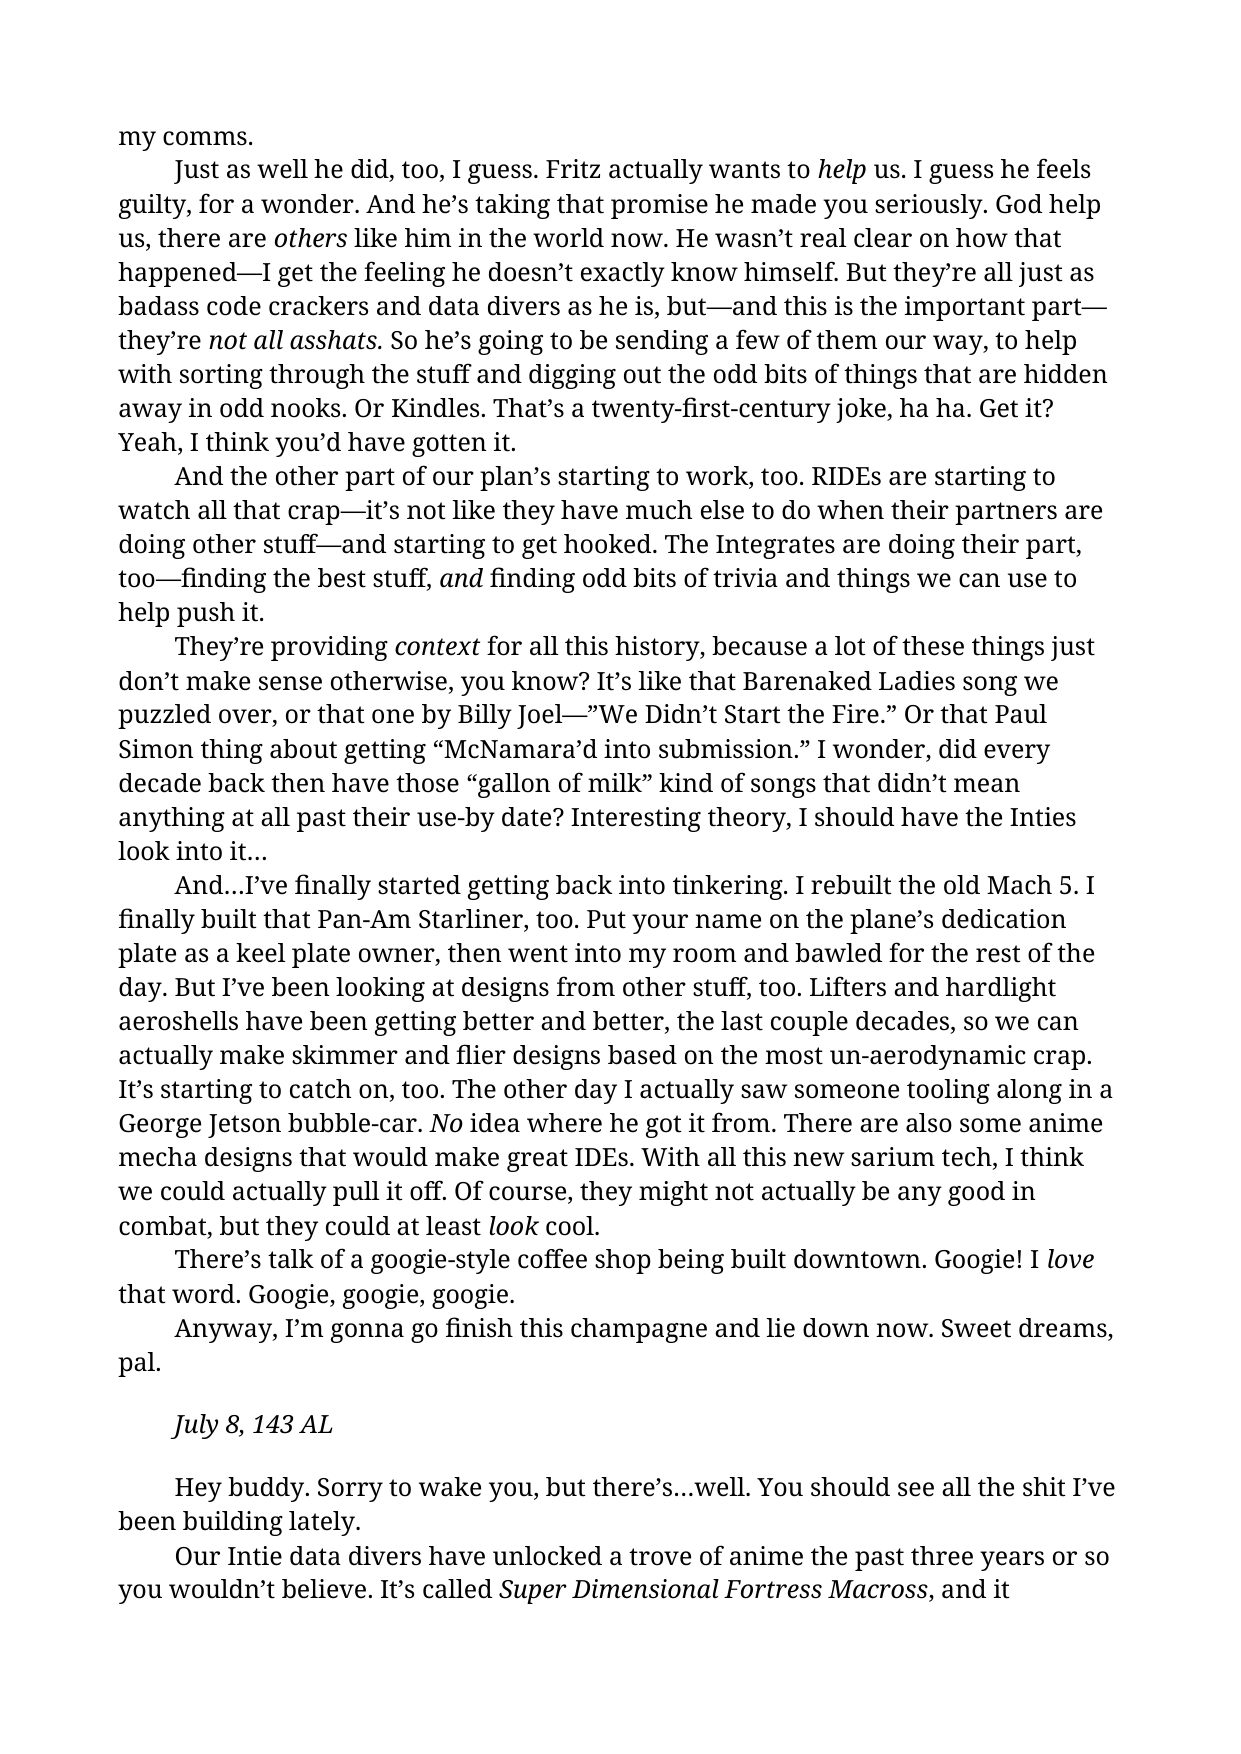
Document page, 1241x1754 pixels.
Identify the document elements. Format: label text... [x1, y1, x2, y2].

text Anyway, I’m gonna go finish this champagne and lie down now. Sweet dreams, pal. [118, 1310, 1122, 1378]
text And…I’ve finally started getting back into tinkering. I rebuilt the old Mach 5. I finally built that Pan-Am Starliner, too. Put your name on the plane’s dedication plate as a keel plate owner, then went into my room and bawled for the rest of the day. But I’ve been looking at designs from other stuff, too. Lifters and hardlight aeroshells have been getting better and better, the last couple decades, so we can actually make skimmer and flier designs based on the most un-aerodynamic crap. It’s starting to catch on, too. The other day I actually saw someone tooling along in a George Jetson bubble-car. No idea where he got it from. There are also some anime mecha designs that would make great IDEs. With all this new sarium tech, I think we could actually pull it off. Of course, they might not actually be any good in combat, but they could at least look cool. [118, 867, 1122, 1242]
text Our Intie data divers have unlocked a trove of anime the past three years or so you wouldn’t believe. It’s called Super Dimensional Fortress Macross, and it [118, 1538, 1122, 1606]
text Just as well he did, too, I guess. Fritz actually wants to help us. I guess he feels guilty, for a wonder. And he’s taking that promise he made you seriously. God help us, there are others like him in the world now. He wasn’t real clear on how that happened—I get the feeling he doesn’t exactly know himself. But they’re all just as badass code crackers and data divers as he is, but—and this is the important part—they’re not all asshats. So he’s going to be sending a few of them our way, to help with sorting through the stuff and digging out the odd bits of things that are hidden away in odd nooks. Or Kindles. That’s a twenty-first-century joke, ha ha. Get it? Yeah, I think you’d have gotten it. [118, 152, 1122, 459]
text Hey buddy. Sorry to wake you, but there’s…well. You should see all the shit I’ve been building lately. [118, 1470, 1122, 1538]
text They’re providing context for all this history, because a lot of these things just don’t make sense otherwise, you know? It’s like that Barenaked Ladies song we puzzled over, or that one by Billy Joel—”We Didn’t Start the Fire.” Or that Paul Simon thing about getting “McNamara’d into submission.” I wonder, did every decade back then have those “gallon of milk” kind of songs that didn’t mean anything at all past their use-by date? Interesting theory, I should have the Inties look into it… [118, 629, 1122, 867]
text And the other part of our plan’s starting to work, too. RIDEs are starting to watch all that crap—it’s not like they have much else to do when their partners are doing other stuff—and starting to get hooked. The Integrates are doing their part, too—finding the best stuff, and finding odd bits of trivia and things we can use to help push it. [118, 459, 1122, 629]
text my comms. [118, 118, 1122, 152]
text There’s talk of a googie-style coffee shop being built downtown. Googie! I love that word. Googie, googie, googie. [118, 1242, 1122, 1310]
text July 8, 143 AL [118, 1407, 1122, 1441]
